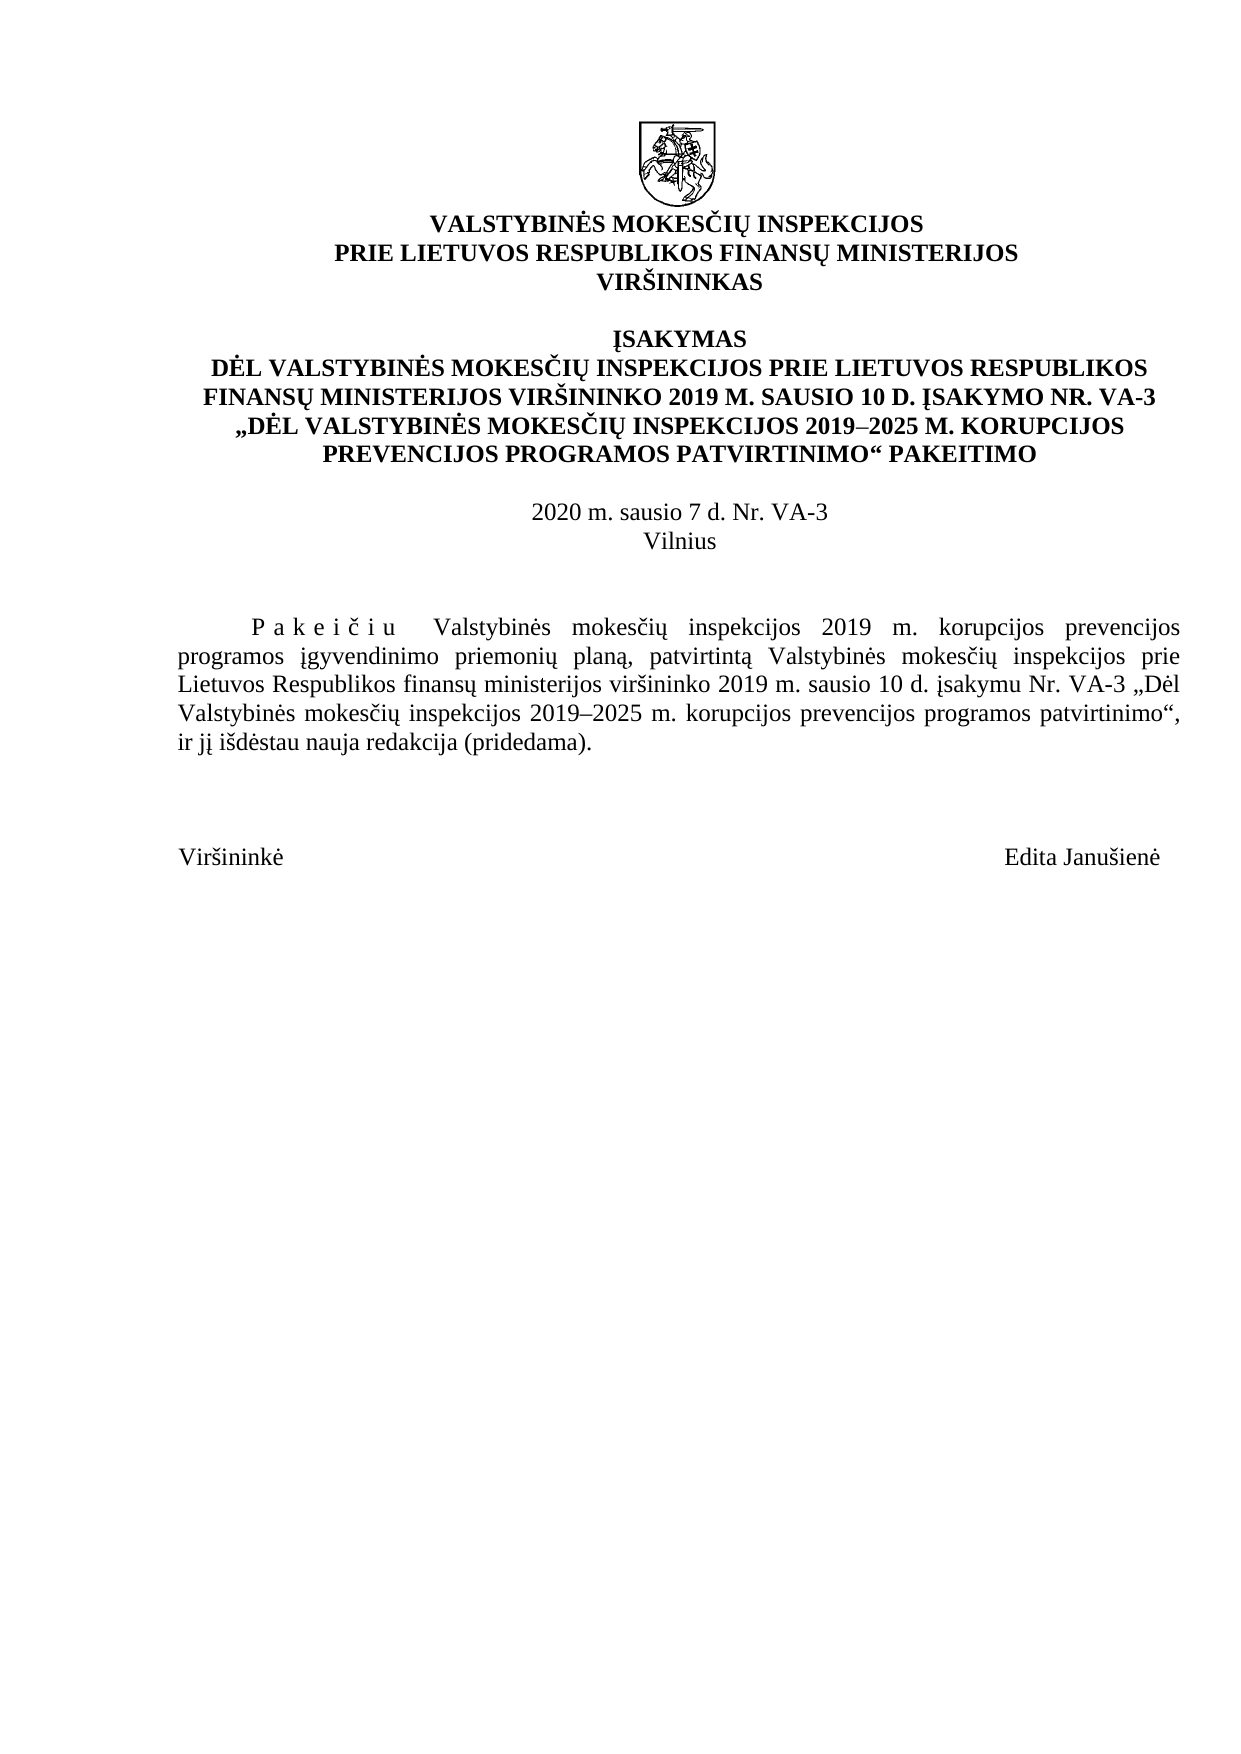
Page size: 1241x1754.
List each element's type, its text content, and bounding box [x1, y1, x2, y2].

text Vilnius [178, 526, 1181, 554]
text Viršininkė Edita Janušienė [178, 842, 1181, 871]
text DĖL VALSTYBINĖS MOKESČIŲ INSPEKCIJOS PRIE LIETUVOS RESPUBLIKOS FINANSŲ MINISTERIJOS VIRŠININKO 2019 m. sausio 10 d. įsakymo Nr. VA-3 „DĖL VALSTYBINĖS MOKESČIŲ INSPEKCIJOS 2019–2025 M. KORUPCIJOS PREVENCIJOS PROGRAMOS PATVIRTINIMO“ PAKEITIMO [178, 353, 1181, 468]
text ĮSAKYMAS [178, 324, 1181, 353]
text 2020 m. sausio 7 d. Nr. VA-3 [178, 497, 1181, 526]
text VALSTYBINĖS MOKESČIŲ INSPEKCIJOS PRIE LIETUVOS RESPUBLIKOS FINANSŲ MINISTERIJOS VIRŠININKAS [178, 209, 1181, 296]
text Pakeičiu Valstybinės mokesčių inspekcijos 2019 m. korupcijos prevencijos programos įgyvendinimo priemonių planą, patvirtintą Valstybinės mokesčių inspekcijos prie Lietuvos Respublikos finansų ministerijos viršininko 2019 m. sausio 10 d. įsakymu Nr. VA-3 „Dėl Valstybinės mokesčių inspekcijos 2019–2025 m. korupcijos prevencijos programos patvirtinimo“, ir jį išdėstau nauja redakcija (pridedama). [177, 612, 1181, 756]
